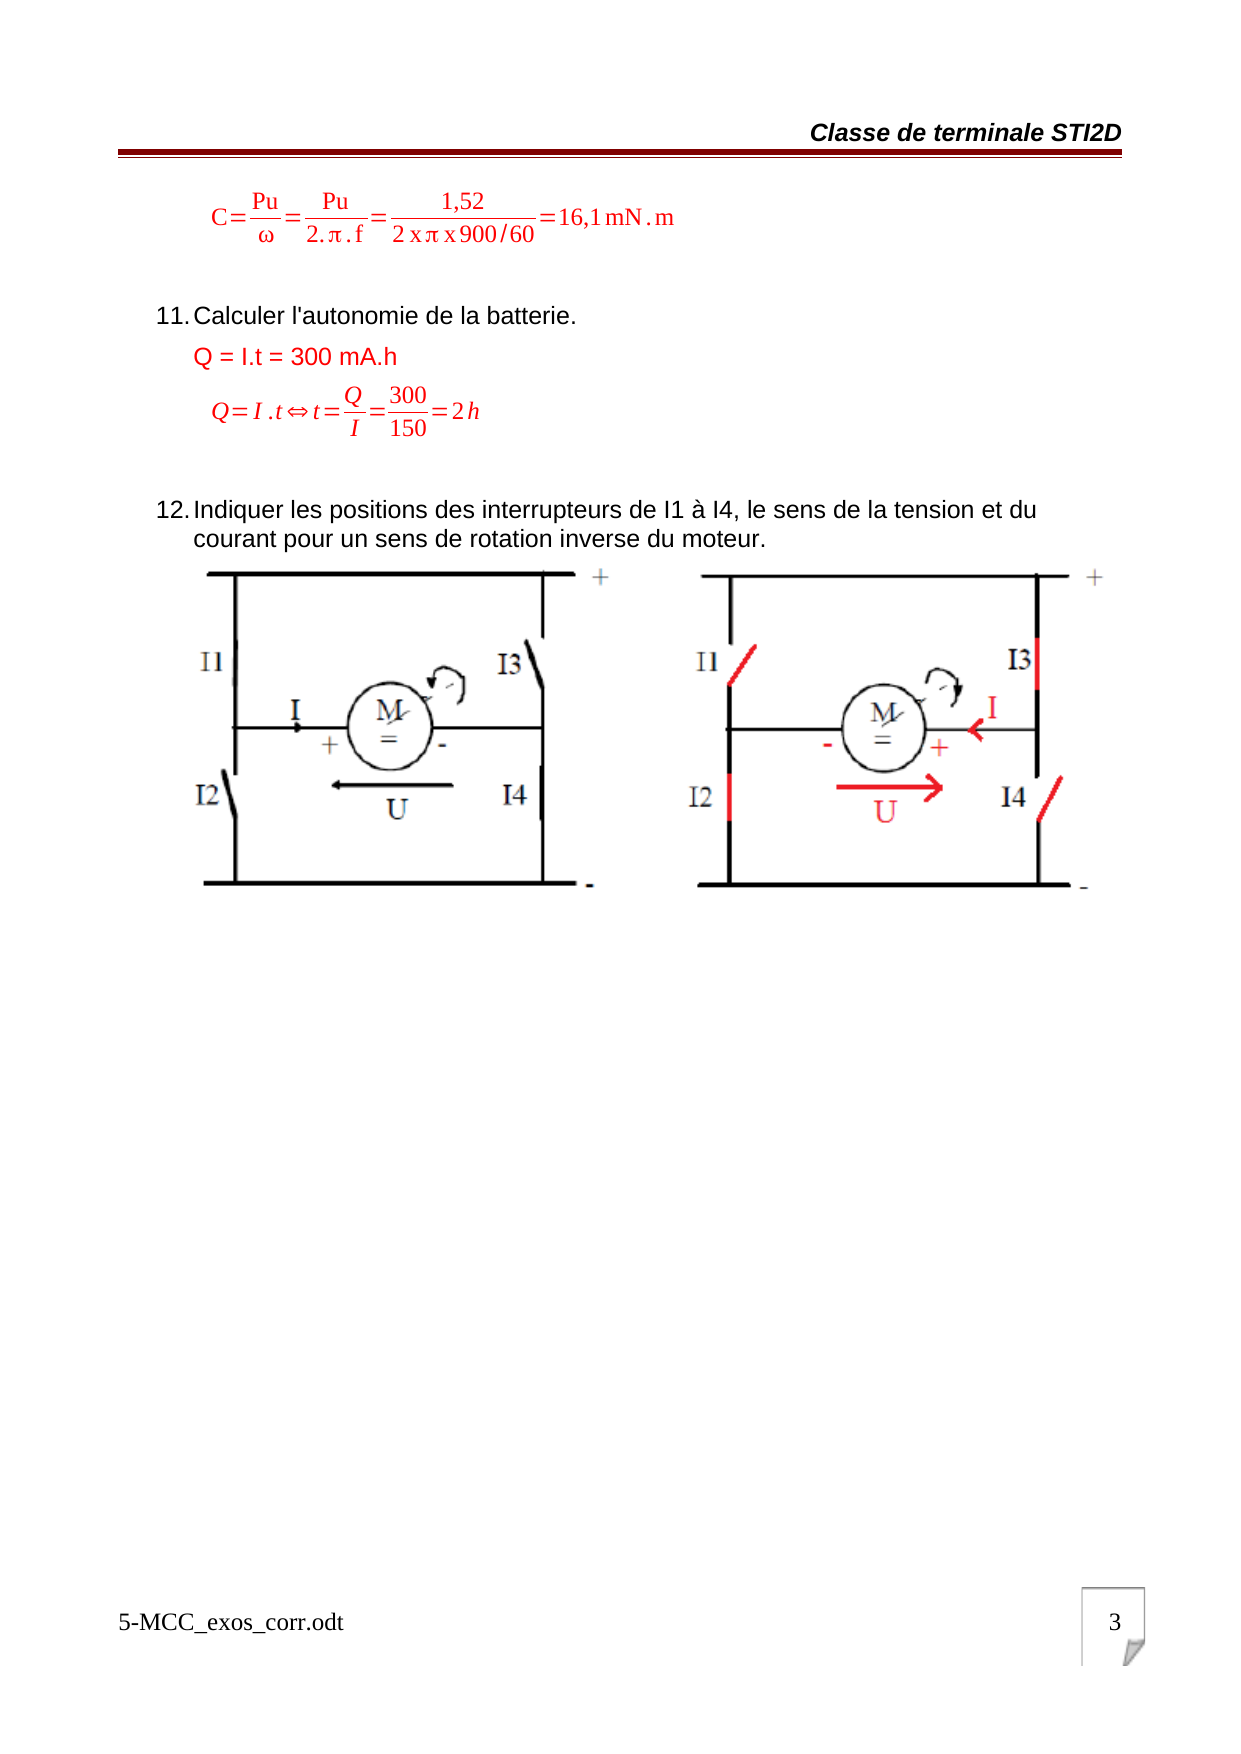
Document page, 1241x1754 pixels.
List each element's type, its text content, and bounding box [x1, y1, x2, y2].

list Q = I.t = 300 mA.h [156, 341, 1122, 370]
list Calculer l'autonomie de la batterie. [156, 301, 1122, 330]
list Indiquer les positions des interrupteurs de I1 à I4, le sens de la tension et du courant pour un sens de rotation inverse du moteur. [156, 495, 1122, 553]
